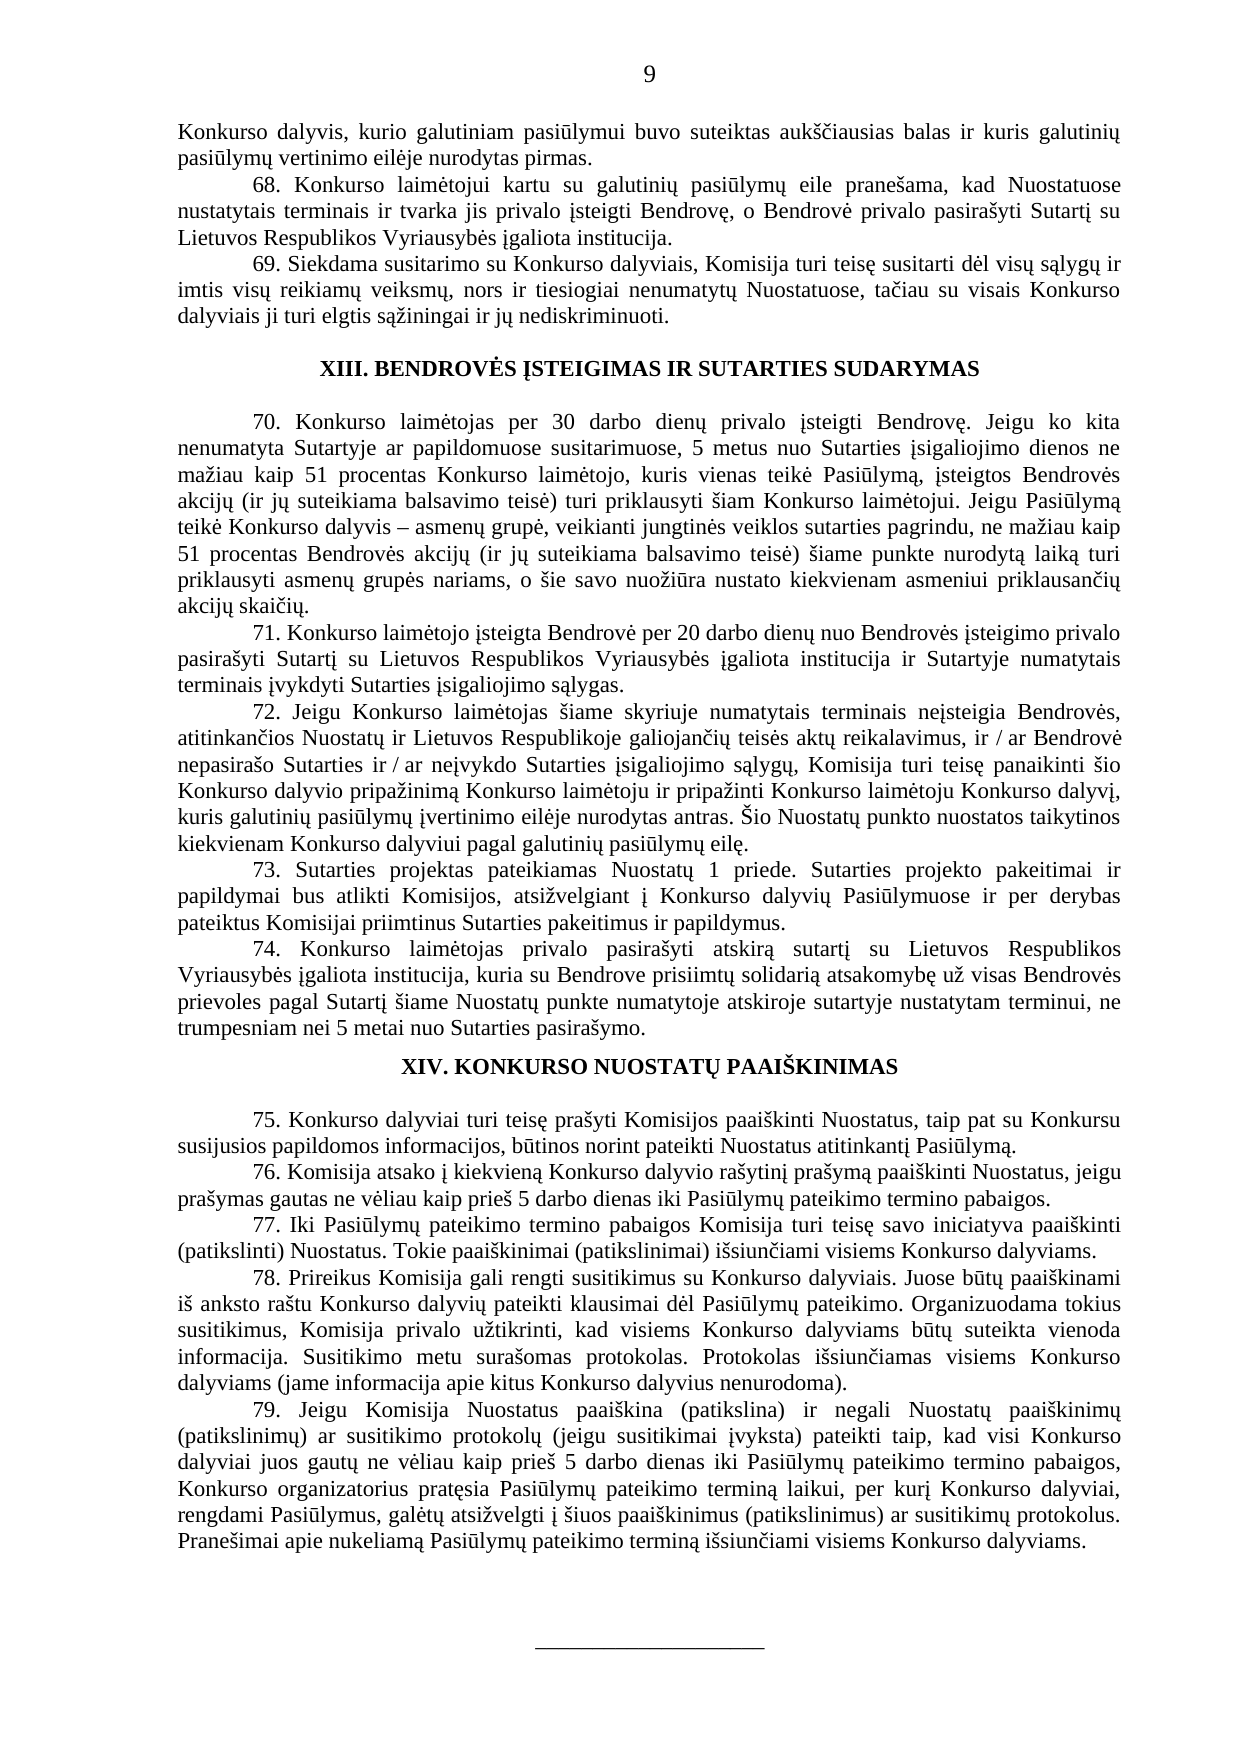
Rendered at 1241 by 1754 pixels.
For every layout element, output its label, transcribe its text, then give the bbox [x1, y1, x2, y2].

text 70. Konkurso laimėtojas per 30 darbo dienų privalo įsteigti Bendrovę. Jeigu ko kita nenumatyta Sutartyje ar papildomuose susitarimuose, 5 metus nuo Sutarties įsigaliojimo dienos ne mažiau kaip 51 procentas Konkurso laimėtojo, kuris vienas teikė Pasiūlymą, įsteigtos Bendrovės akcijų (ir jų suteikiama balsavimo teisė) turi priklausyti šiam Konkurso laimėtojui. Jeigu Pasiūlymą teikė Konkurso dalyvis – asmenų grupė, veikianti jungtinės veiklos sutarties pagrindu, ne mažiau kaip 51 procentas Bendrovės akcijų (ir jų suteikiama balsavimo teisė) šiame punkte nurodytą laiką turi priklausyti asmenų grupės nariams, o šie savo nuožiūra nustato kiekvienam asmeniui priklausančių akcijų skaičių. [177, 408, 1122, 619]
text 72. Jeigu Konkurso laimėtojas šiame skyriuje numatytais terminais neįsteigia Bendrovės, atitinkančios Nuostatų ir Lietuvos Respublikoje galiojančių teisės aktų reikalavimus, ir / ar Bendrovė nepasirašo Sutarties ir / ar neįvykdo Sutarties įsigaliojimo sąlygų, Komisija turi teisę panaikinti šio Konkurso dalyvio pripažinimą Konkurso laimėtoju ir pripažinti Konkurso laimėtoju Konkurso dalyvį, kuris galutinių pasiūlymų įvertinimo eilėje nurodytas antras. Šio Nuostatų punkto nuostatos taikytinos kiekvienam Konkurso dalyviui pagal galutinių pasiūlymų eilę. [177, 698, 1122, 856]
text 74. Konkurso laimėtojas privalo pasirašyti atskirą sutartį su Lietuvos Respublikos Vyriausybės įgaliota institucija, kuria su Bendrove prisiimtų solidarią atsakomybę už visas Bendrovės prievoles pagal Sutartį šiame Nuostatų punkte numatytoje atskiroje sutartyje nustatytam terminui, ne trumpesniam nei 5 metai nuo Sutarties pasirašymo. [177, 935, 1122, 1041]
text 79. Jeigu Komisija Nuostatus paaiškina (patikslina) ir negali Nuostatų paaiškinimų (patikslinimų) ar susitikimo protokolų (jeigu susitikimai įvyksta) pateikti taip, kad visi Konkurso dalyviai juos gautų ne vėliau kaip prieš 5 darbo dienas iki Pasiūlymų pateikimo termino pabaigos, Konkurso organizatorius pratęsia Pasiūlymų pateikimo terminą laikui, per kurį Konkurso dalyviai, rengdami Pasiūlymus, galėtų atsižvelgti į šiuos paaiškinimus (patikslinimus) ar susitikimų protokolus. Pranešimai apie nukeliamą Pasiūlymų pateikimo terminą išsiunčiami visiems Konkurso dalyviams. [177, 1396, 1122, 1554]
text XIII. BENDROVĖS ĮSTEIGIMAS IR SUTARTIES SUDARYMAS [177, 355, 1122, 382]
text Konkurso dalyvis, kurio galutiniam pasiūlymui buvo suteiktas aukščiausias balas ir kuris galutinių pasiūlymų vertinimo eilėje nurodytas pirmas. [177, 118, 1122, 171]
text 75. Konkurso dalyviai turi teisę prašyti Komisijos paaiškinti Nuostatus, taip pat su Konkursu susijusios papildomos informacijos, būtinos norint pateikti Nuostatus atitinkantį Pasiūlymą. [177, 1106, 1122, 1158]
text 77. Iki Pasiūlymų pateikimo termino pabaigos Komisija turi teisę savo iniciatyva paaiškinti (patikslinti) Nuostatus. Tokie paaiškinimai (patikslinimai) išsiunčiami visiems Konkurso dalyviams. [177, 1211, 1122, 1264]
text 71. Konkurso laimėtojo įsteigta Bendrovė per 20 darbo dienų nuo Bendrovės įsteigimo privalo pasirašyti Sutartį su Lietuvos Respublikos Vyriausybės įgaliota institucija ir Sutartyje numatytais terminais įvykdyti Sutarties įsigaliojimo sąlygas. [177, 619, 1122, 698]
text 76. Komisija atsako į kiekvieną Konkurso dalyvio rašytinį prašymą paaiškinti Nuostatus, jeigu prašymas gautas ne vėliau kaip prieš 5 darbo dienas iki Pasiūlymų pateikimo termino pabaigos. [177, 1158, 1122, 1211]
text XIV. KONKURSO NUOSTATŲ PAAIŠKINIMAS [177, 1053, 1122, 1079]
text 68. Konkurso laimėtojui kartu su galutinių pasiūlymų eile pranešama, kad Nuostatuose nustatytais terminais ir tvarka jis privalo įsteigti Bendrovę, o Bendrovė privalo pasirašyti Sutartį su Lietuvos Respublikos Vyriausybės įgaliota institucija. [177, 171, 1122, 250]
text –––––––––––––––––––– [177, 1633, 1122, 1659]
text 69. Siekdama susitarimo su Konkurso dalyviais, Komisija turi teisę susitarti dėl visų sąlygų ir imtis visų reikiamų veiksmų, nors ir tiesiogiai nenumatytų Nuostatuose, tačiau su visais Konkurso dalyviais ji turi elgtis sąžiningai ir jų nediskriminuoti. [177, 250, 1122, 329]
text 73. Sutarties projektas pateikiamas Nuostatų 1 priede. Sutarties projekto pakeitimai ir papildymai bus atlikti Komisijos, atsižvelgiant į Konkurso dalyvių Pasiūlymuose ir per derybas pateiktus Komisijai priimtinus Sutarties pakeitimus ir papildymus. [177, 856, 1122, 935]
text 78. Prireikus Komisija gali rengti susitikimus su Konkurso dalyviais. Juose būtų paaiškinami iš anksto raštu Konkurso dalyvių pateikti klausimai dėl Pasiūlymų pateikimo. Organizuodama tokius susitikimus, Komisija privalo užtikrinti, kad visiems Konkurso dalyviams būtų suteikta vienoda informacija. Susitikimo metu surašomas protokolas. Protokolas išsiunčiamas visiems Konkurso dalyviams (jame informacija apie kitus Konkurso dalyvius nenurodoma). [177, 1264, 1122, 1396]
